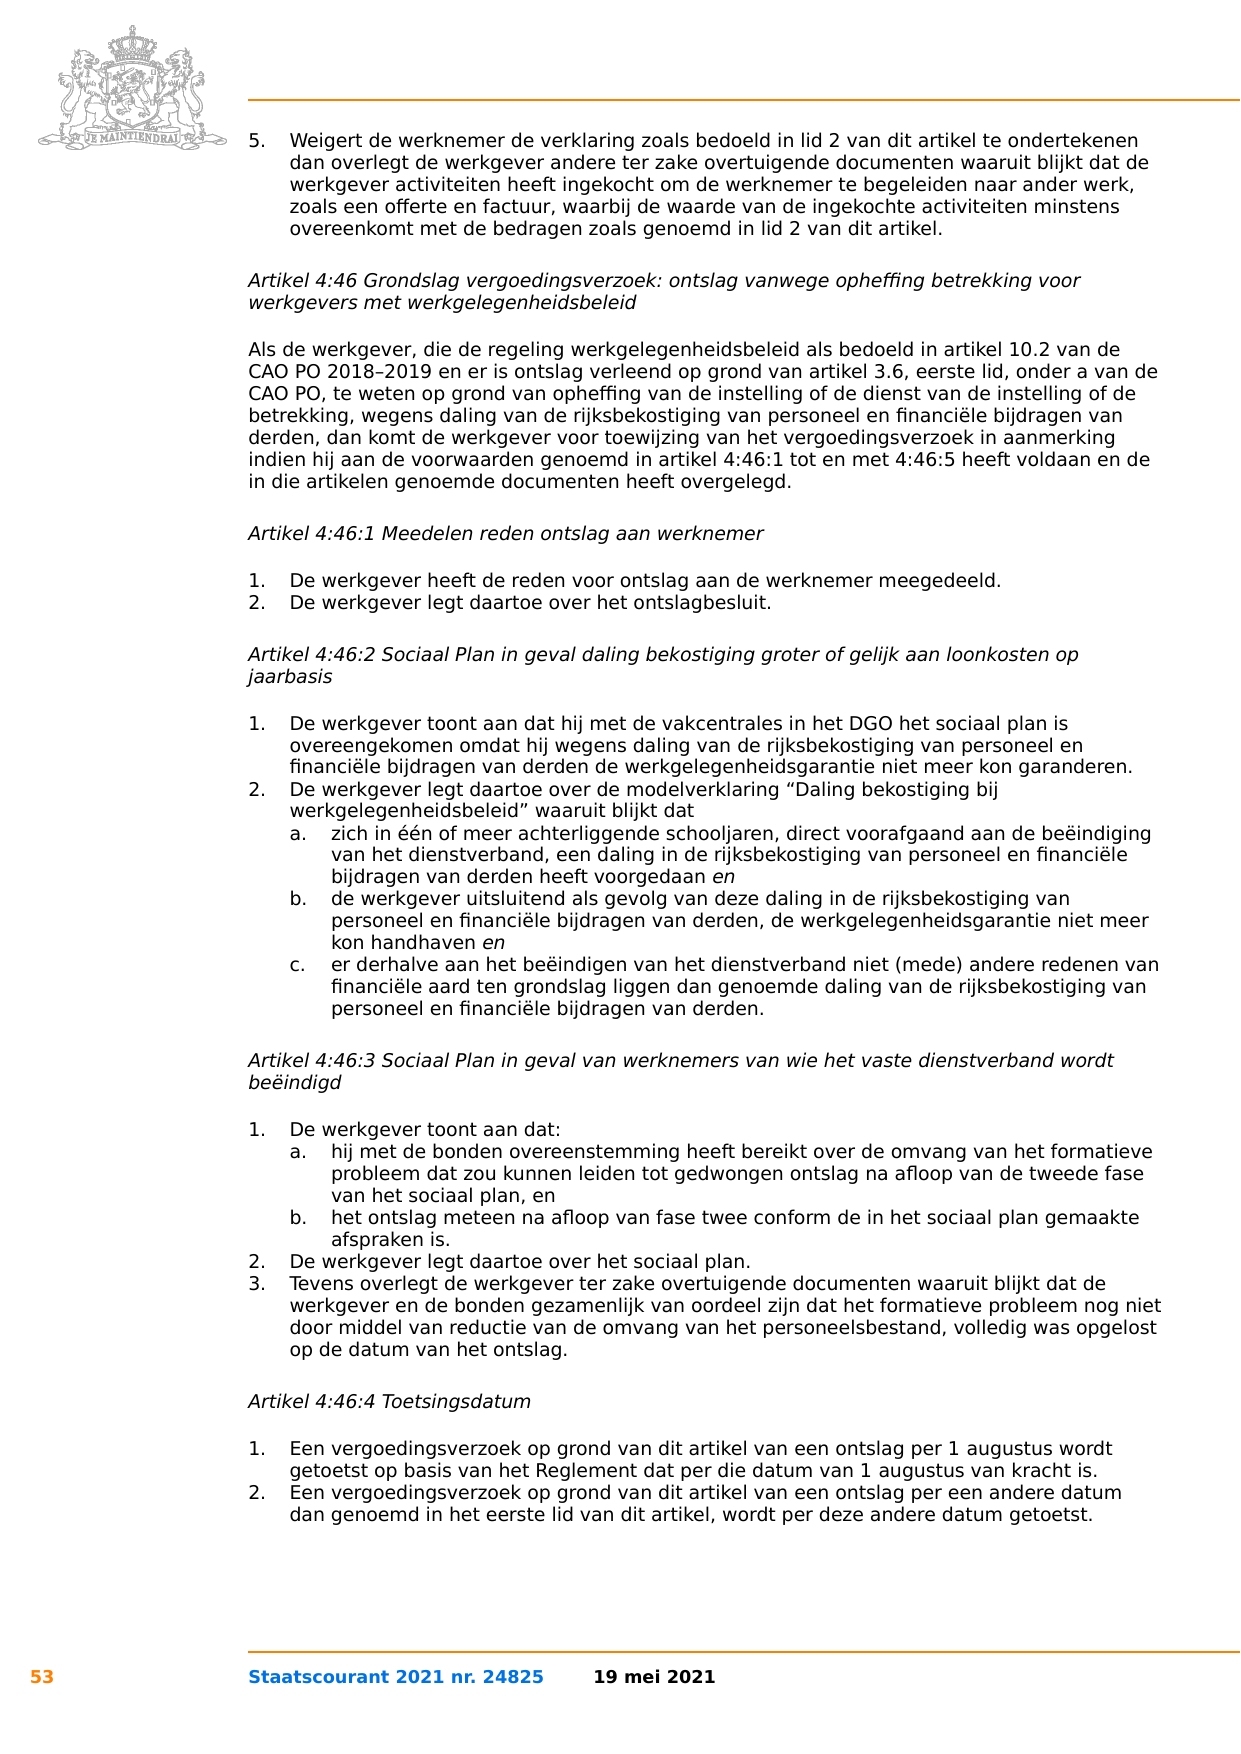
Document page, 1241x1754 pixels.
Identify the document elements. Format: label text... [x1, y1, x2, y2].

text Als de werkgever, die de regeling werkgelegenheidsbeleid als bedoeld in artikel 10.2 van de CAO PO 2018–2019 en er is ontslag verleend op grond van artikel 3.6, eerste lid, onder a van de CAO PO, te weten op grond van opheffing van de instelling of de dienst van de instelling of de betrekking, wegens daling van de rijksbekostiging van personeel en financiële bijdragen van derden, dan komt de werkgever voor toewijzing van het vergoedingsverzoek in aanmerking indien hij aan de voorwaarden genoemd in artikel 4:46:1 tot en met 4:46:5 heeft voldaan en de in die artikelen genoemde documenten heeft overgelegd. [248, 339, 1163, 493]
text 2. De werkgever legt daartoe over het sociaal plan. [248, 1251, 1163, 1273]
subtitle Artikel 4:46:4 Toetsingsdatum [248, 1391, 1163, 1413]
text 1. De werkgever toont aan dat hij met de vakcentrales in het DGO het sociaal plan is overeengekomen omdat hij wegens daling van de rijksbekostiging van personeel en financiële bijdragen van derden de werkgelegenheidsgarantie niet meer kon garanderen. [248, 712, 1163, 778]
text 1. De werkgever toont aan dat: [248, 1119, 1163, 1141]
text a. hij met de bonden overeenstemming heeft bereikt over de omvang van het formatieve probleem dat zou kunnen leiden tot gedwongen ontslag na afloop van de tweede fase van het sociaal plan, en [289, 1141, 1163, 1207]
subtitle Artikel 4:46:2 Sociaal Plan in geval daling bekostiging groter of gelijk aan loonkosten op jaarbasis [248, 643, 1163, 687]
text 3. Tevens overlegt de werkgever ter zake overtuigende documenten waaruit blijkt dat de werkgever en de bonden gezamenlijk van oordeel zijn dat het formatieve probleem nog niet door middel van reductie van de omvang van het personeelsbestand, volledig was opgelost op de datum van het ontslag. [248, 1273, 1163, 1361]
text b. de werkgever uitsluitend als gevolg van deze daling in de rijksbekostiging van personeel en financiële bijdragen van derden, de werkgelegenheidsgarantie niet meer kon handhaven en [289, 888, 1163, 954]
text 2. De werkgever legt daartoe over de modelverklaring “Daling bekostiging bij werkgelegenheidsbeleid” waaruit blijkt dat [248, 778, 1163, 822]
text b. het ontslag meteen na afloop van fase twee conform de in het sociaal plan gemaakte afspraken is. [289, 1207, 1163, 1251]
picture [38, 25, 227, 150]
text 1. Een vergoedingsverzoek op grond van dit artikel van een ontslag per 1 augustus wordt getoetst op basis van het Reglement dat per die datum van 1 augustus van kracht is. [248, 1438, 1163, 1482]
text 5. Weigert de werknemer de verklaring zoals bedoeld in lid 2 van dit artikel te ondertekenen dan overlegt de werkgever andere ter zake overtuigende documenten waaruit blijkt dat de werkgever activiteiten heeft ingekocht om de werknemer te begeleiden naar ander werk, zoals een offerte en factuur, waarbij de waarde van de ingekochte activiteiten minstens overeenkomt met de bedragen zoals genoemd in lid 2 van dit artikel. [248, 130, 1163, 240]
subtitle Artikel 4:46:3 Sociaal Plan in geval van werknemers van wie het vaste dienstverband wordt beëindigd [248, 1050, 1163, 1094]
subtitle Artikel 4:46:1 Meedelen reden ontslag aan werknemer [248, 523, 1163, 544]
text 1. De werkgever heeft de reden voor ontslag aan de werknemer meegedeeld. [248, 569, 1163, 592]
text c. er derhalve aan het beëindigen van het dienstverband niet (mede) andere redenen van financiële aard ten grondslag liggen dan genoemde daling van de rijksbekostiging van personeel en financiële bijdragen van derden. [289, 954, 1163, 1020]
text a. zich in één of meer achterliggende schooljaren, direct voorafgaand aan de beëindiging van het dienstverband, een daling in de rijksbekostiging van personeel en financiële bijdragen van derden heeft voorgedaan en [289, 822, 1163, 888]
subtitle Artikel 4:46 Grondslag vergoedingsverzoek: ontslag vanwege opheffing betrekking voor werkgevers met werkgelegenheidsbeleid [248, 270, 1163, 314]
text 2. De werkgever legt daartoe over het ontslagbesluit. [248, 592, 1163, 613]
text 2. Een vergoedingsverzoek op grond van dit artikel van een ontslag per een andere datum dan genoemd in het eerste lid van dit artikel, wordt per deze andere datum getoetst. [248, 1482, 1163, 1526]
